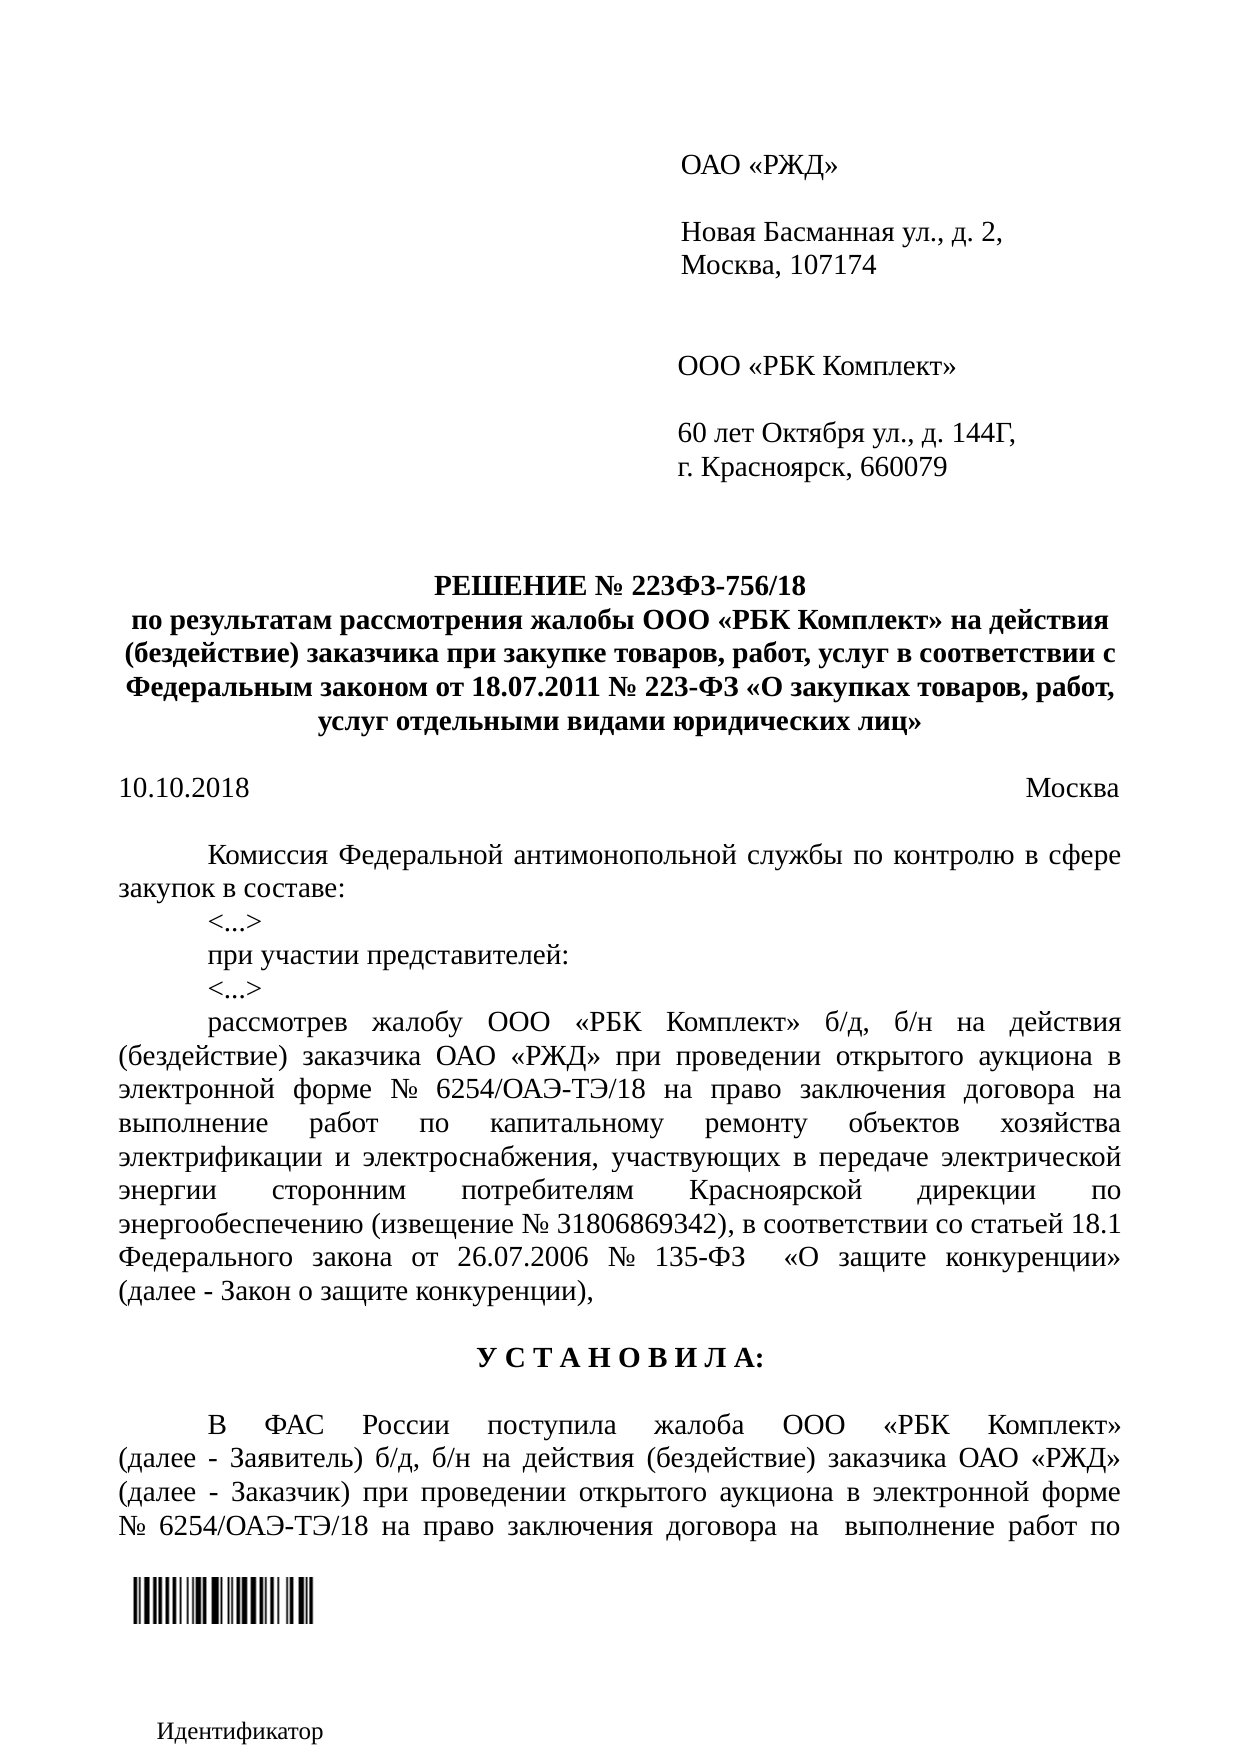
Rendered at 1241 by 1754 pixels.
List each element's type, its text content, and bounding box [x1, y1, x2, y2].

text У С Т А Н О В И Л А: [118, 1340, 1122, 1373]
picture [118, 1577, 331, 1624]
text 10.10.2018 Москва [118, 770, 1122, 803]
text при участии представителей: [118, 937, 1122, 971]
text РЕШЕНИЕ № 223ФЗ-756/18 [118, 568, 1122, 602]
text рассмотрев жалобу ООО «РБК Комплект» б/д, б/н на действия (бездействие) заказчика ОАО «РЖД» при проведении открытого аукциона в электронной форме № 6254/ОАЭ-ТЭ/18 на право заключения договора на выполнение работ по капитальному ремонту объектов хозяйства электрификации и электроснабжения, участвующих в передаче электрической энергии сторонним потребителям Красноярской дирекции по энергообеспечению (извещение № 31806869342), в соответствии со статьей 18.1 Федерального закона от 26.07.2006 № 135-ФЗ «О защите конкуренции» (далее - Закон о защите конкуренции), [118, 1004, 1122, 1306]
text по результатам рассмотрения жалобы ООО «РБК Комплект» на действия (бездействие) заказчика при закупке товаров, работ, услуг в соответствии с Федеральным законом от 18.07.2011 № 223-ФЗ «О закупках товаров, работ, услуг отдельными видами юридических лиц» [118, 602, 1122, 736]
text г. Красноярск, 660079 [677, 449, 1122, 482]
text ОАО «РЖД» [681, 147, 1122, 180]
text Москва, 107174 [681, 247, 1122, 281]
text Комиссия Федеральной антимонопольной службы по контролю в сфере закупок в составе: [118, 837, 1122, 904]
text В ФАС России поступила жалоба ООО «РБК Комплект» (далее - Заявитель) б/д, б/н на действия (бездействие) заказчика ОАО «РЖД» (далее - Заказчик) при проведении открытого аукциона в электронной форме № 6254/ОАЭ-ТЭ/18 на право заключения договора на выполнение работ по [118, 1407, 1122, 1541]
text 60 лет Октября ул., д. 144Г, [677, 415, 1122, 449]
text <...> [118, 971, 1122, 1004]
text <...> [118, 904, 1122, 937]
text Новая Басманная ул., д. 2, [681, 214, 1122, 247]
text ООО «РБК Комплект» [677, 348, 1122, 382]
